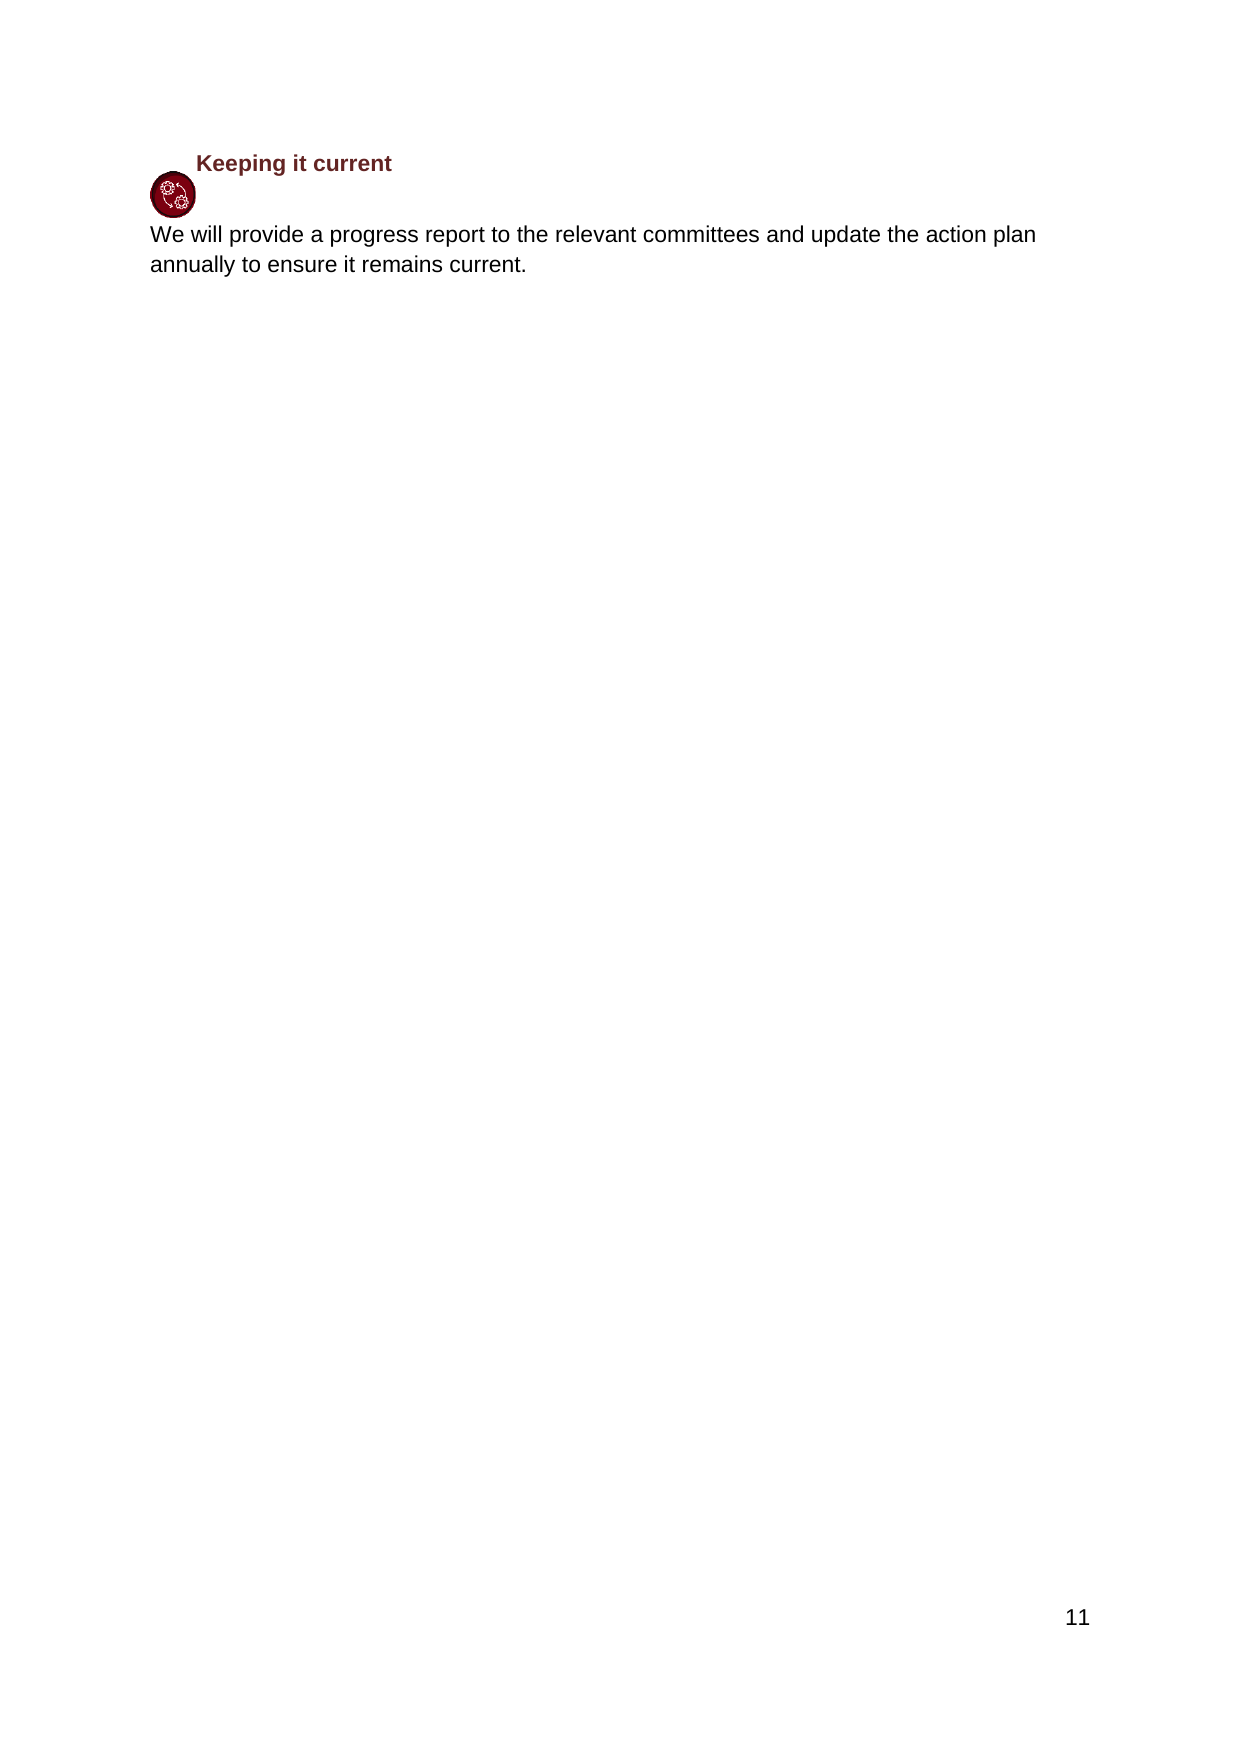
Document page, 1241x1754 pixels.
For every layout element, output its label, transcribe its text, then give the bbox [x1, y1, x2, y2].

text We will provide a progress report to the relevant committees and update the action plan annually to ensure it remains current. [150, 221, 1090, 278]
subtitle Keeping it current [150, 150, 1090, 217]
